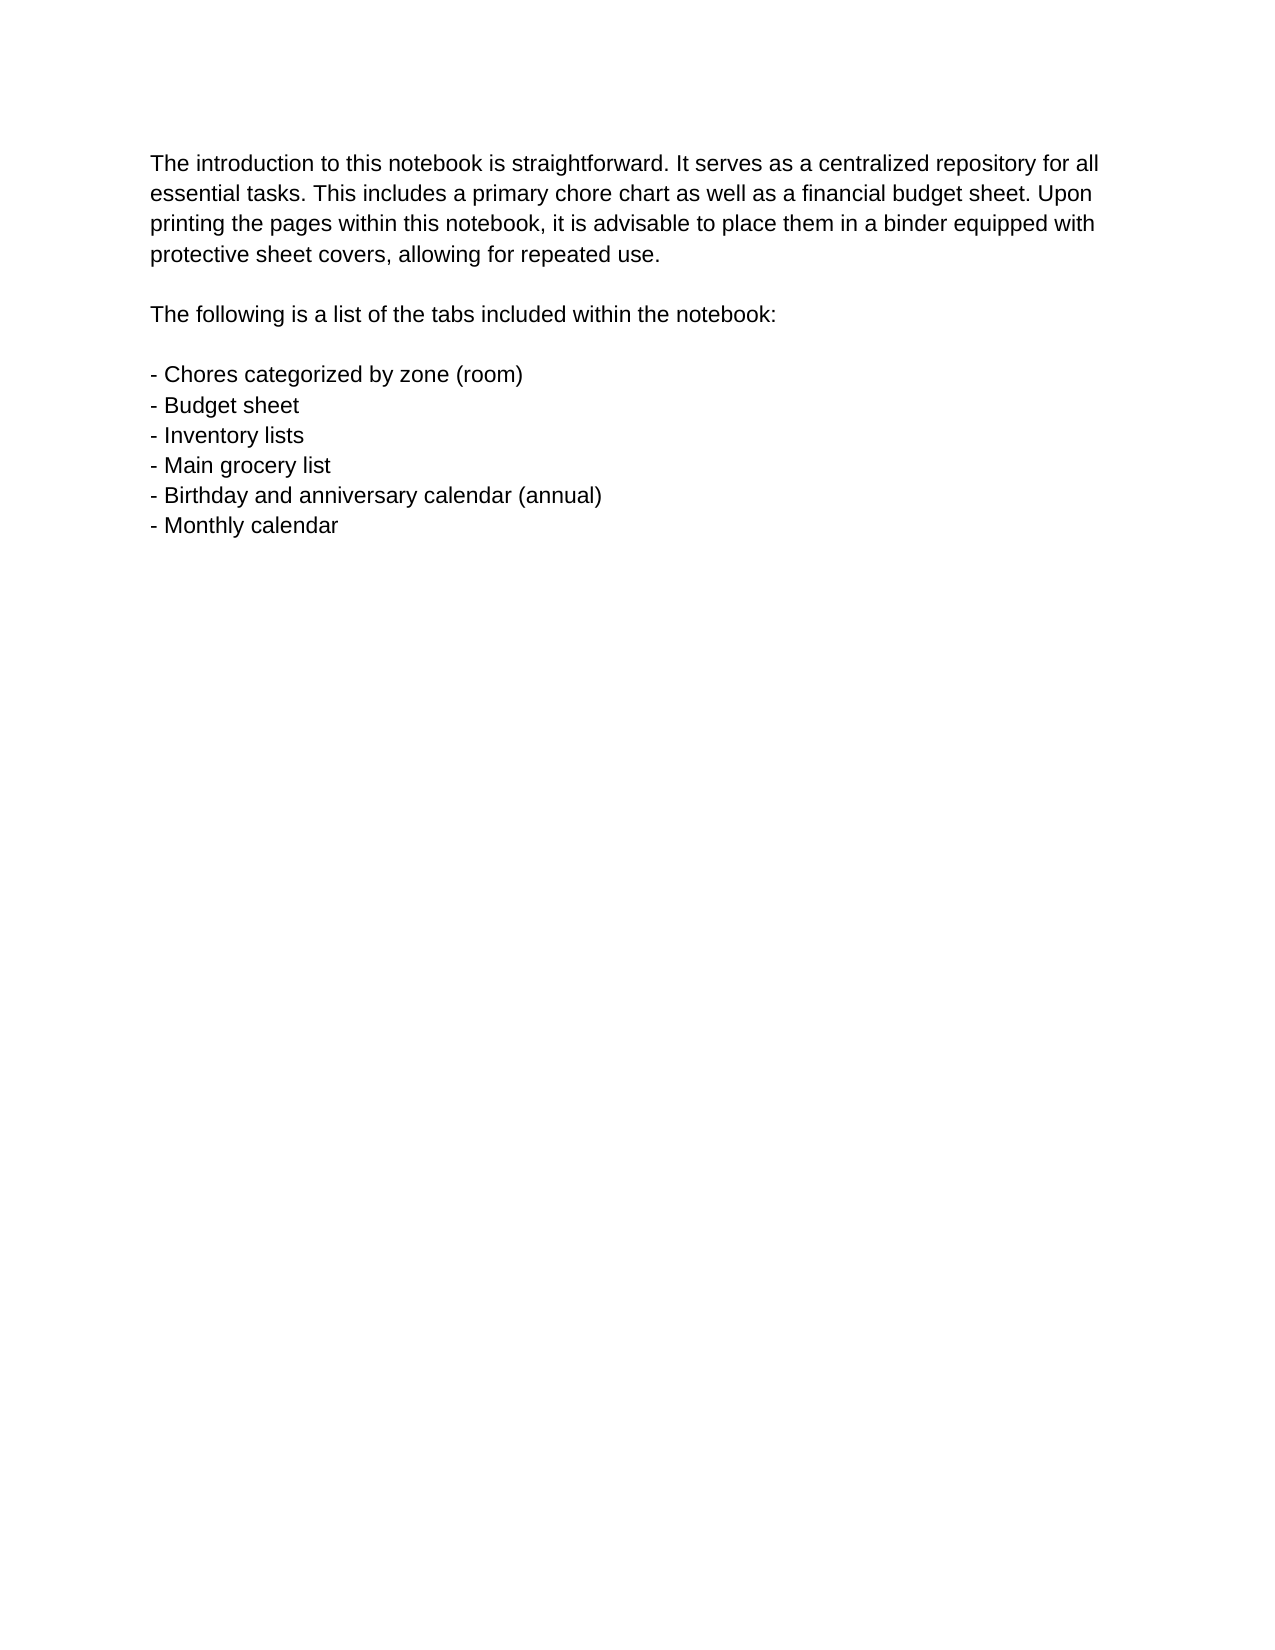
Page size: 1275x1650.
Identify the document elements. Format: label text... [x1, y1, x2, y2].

text - Main grocery list [150, 452, 1125, 478]
text - Budget sheet [150, 392, 1125, 418]
text - Birthday and anniversary calendar (annual) [150, 482, 1125, 509]
text - Inventory lists [150, 422, 1125, 448]
text - Monthly calendar [150, 512, 1125, 539]
text The following is a list of the tabs included within the notebook: [150, 301, 1125, 327]
text - Chores categorized by zone (room) [150, 361, 1125, 388]
text The introduction to this notebook is straightforward. It serves as a centralized repository for all essential tasks. This includes a primary chore chart as well as a financial budget sheet. Upon printing the pages within this notebook, it is advisable to place them in a binder equipped with protective sheet covers, allowing for repeated use. [150, 150, 1125, 267]
